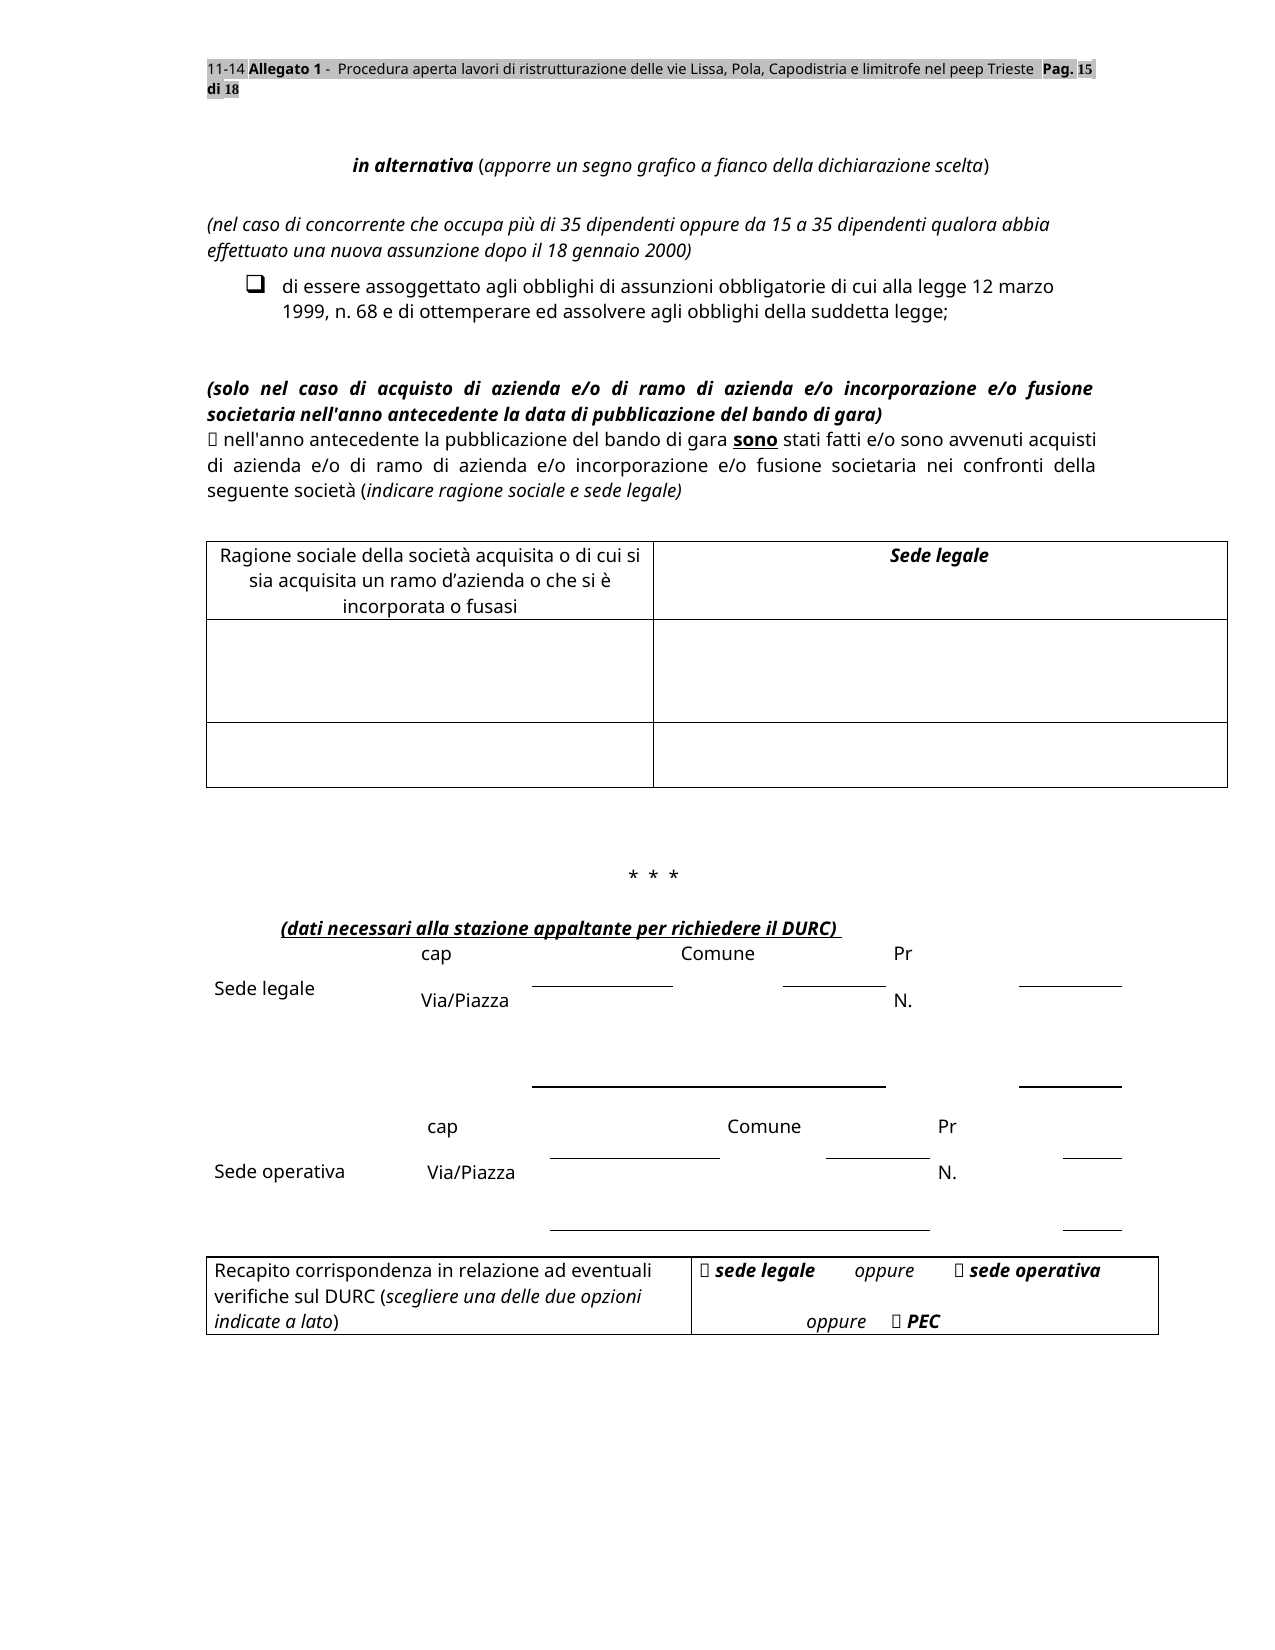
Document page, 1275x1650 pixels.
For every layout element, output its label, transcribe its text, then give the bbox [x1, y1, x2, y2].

table_header Comune [673, 941, 783, 986]
list di essere assoggettato agli obblighi di assunzioni obbligatorie di cui alla legge 12 marzo 1999, n. 68 e di ottemperare ed assolvere agli obblighi della suddetta legge; [244, 273, 1097, 324]
table_cell [550, 1158, 930, 1230]
table_cell [207, 723, 653, 787]
table_header [783, 941, 886, 986]
table_header Ragione sociale della società acquisita o di cui si sia acquisita un ramo d’azienda o che si è incorporata o fusasi [207, 542, 653, 619]
table_cell [207, 620, 653, 722]
table_cell N. [930, 1158, 1063, 1230]
table_cell [1063, 1159, 1122, 1230]
table_header Comune [720, 1113, 826, 1158]
table_header Pr [930, 1113, 1063, 1158]
text  nell'anno antecedente la pubblicazione del bando di gara sono stati fatti e/o sono avvenuti acquisti di azienda e/o di ramo di azienda e/o incorporazione e/o fusione societaria nei confronti della seguente società (indicare ragione sociale e sede legale) [207, 426, 1097, 503]
text in alternativa (apporre un segno grafico a fianco della dichiarazione scelta) [244, 152, 1097, 178]
table_cell Via/Piazza [414, 986, 532, 1086]
text (dati necessari alla stazione appaltante per richiedere il DURC) [234, 915, 1097, 941]
text * * * [210, 864, 1097, 889]
table_header cap [414, 941, 532, 986]
table_header [826, 1113, 930, 1158]
table_header Sede legale [207, 941, 413, 1086]
table_header Pr [886, 941, 1019, 986]
table_cell [532, 986, 886, 1086]
table_header Sede legale [654, 542, 1227, 619]
table_header cap [420, 1113, 550, 1158]
table_cell [1019, 987, 1122, 1086]
table_cell Via/Piazza [420, 1158, 550, 1230]
table_header [1063, 1113, 1122, 1158]
table_cell N. [886, 986, 1019, 1086]
table_header [1019, 941, 1122, 986]
table_cell [654, 723, 1227, 787]
table_header [550, 1113, 720, 1158]
table_header  sede legale oppure  sede operativa oppure  PEC [692, 1258, 1158, 1334]
text (nel caso di concorrente che occupa più di 35 dipendenti oppure da 15 a 35 dipendenti qualora abbia effettuato una nuova assunzione dopo il 18 gennaio 2000) [207, 212, 1097, 263]
table_header Recapito corrispondenza in relazione ad eventuali verifiche sul DURC (scegliere una delle due opzioni indicate a lato) [207, 1258, 691, 1334]
table_header Sede operativa [207, 1113, 420, 1230]
table_cell [654, 620, 1227, 722]
text (solo nel caso di acquisto di azienda e/o di ramo di azienda e/o incorporazione e/o fusione societaria nell'anno antecedente la data di pubblicazione del bando di gara) [207, 375, 1097, 426]
table_header [532, 941, 673, 986]
